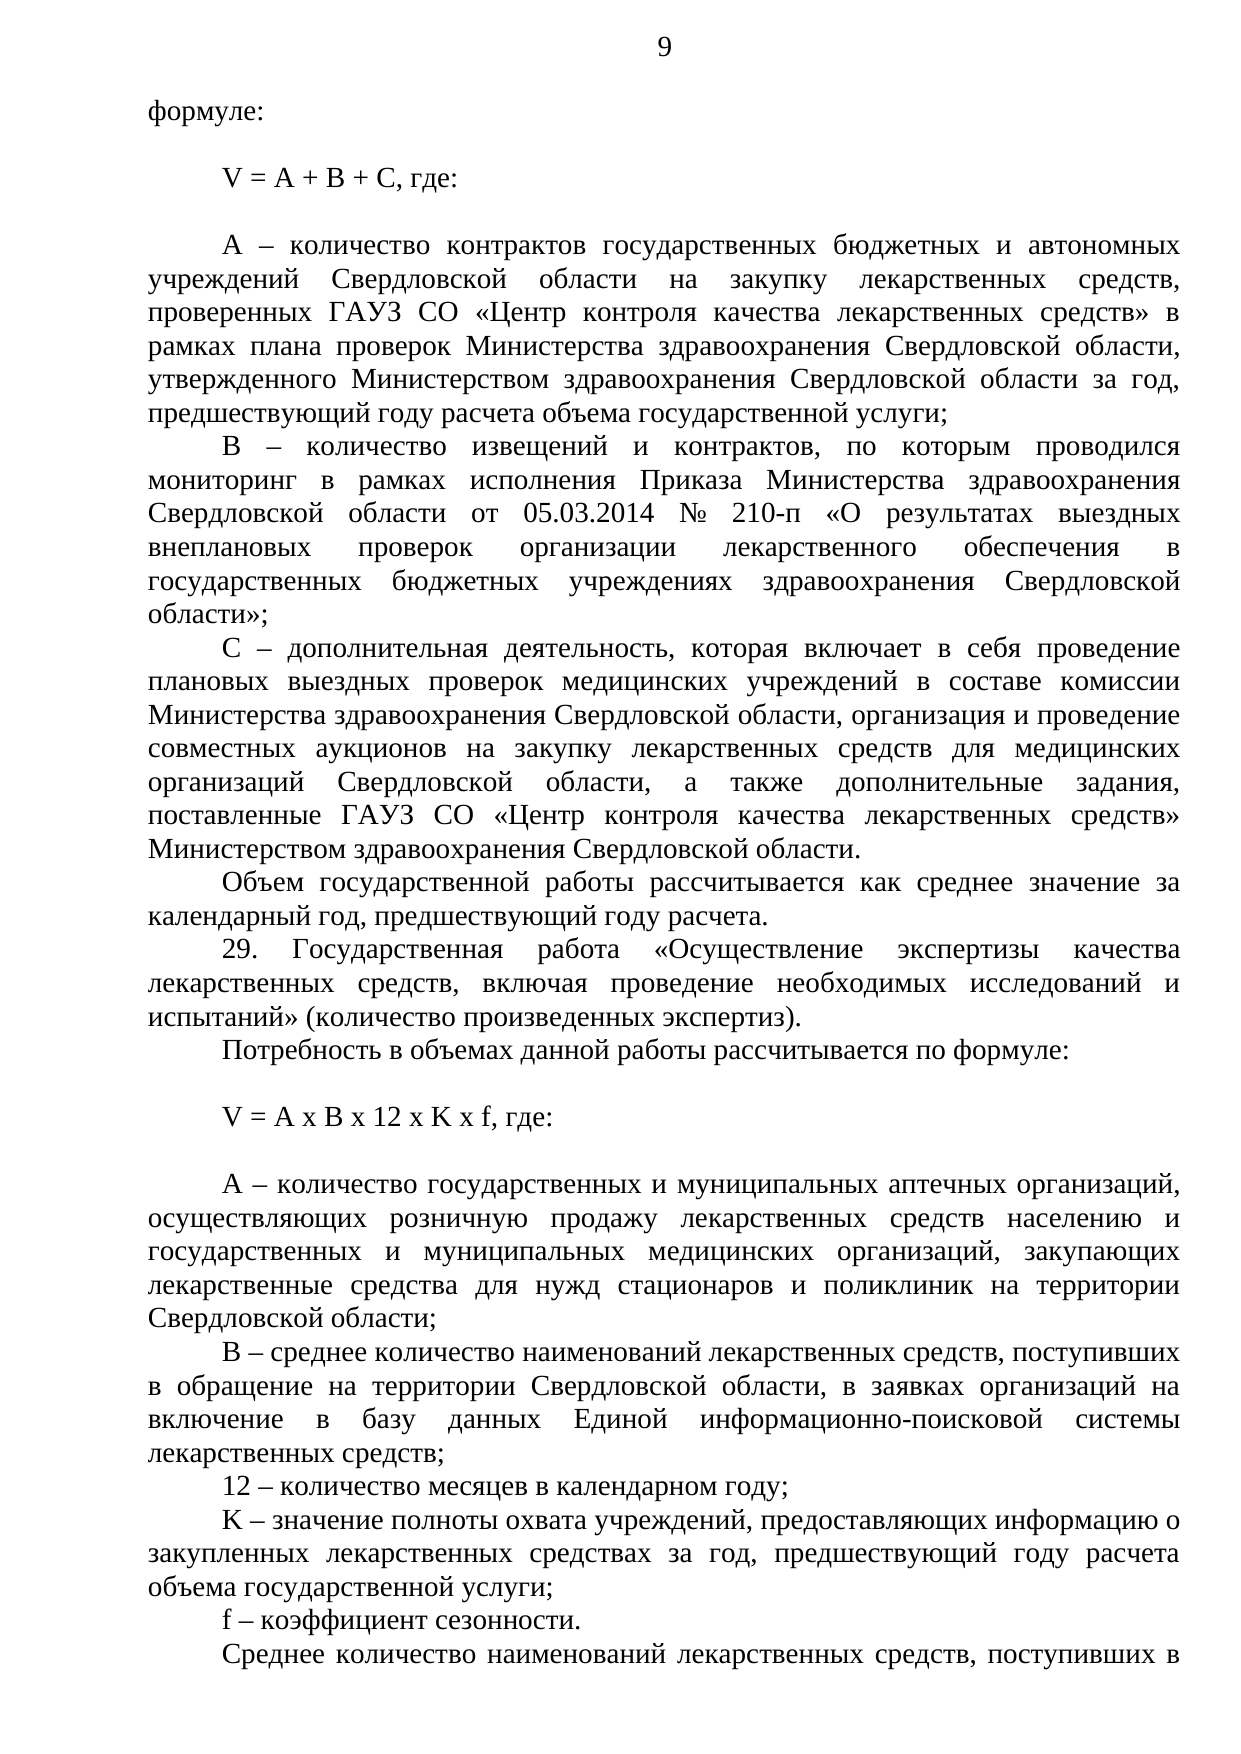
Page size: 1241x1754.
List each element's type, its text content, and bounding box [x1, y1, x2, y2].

text K – значение полноты охвата учреждений, предоставляющих информацию о закупленных лекарственных средствах за год, предшествующий году расчета объема государственной услуги; [148, 1502, 1181, 1602]
text B – количество извещений и контрактов, по которым проводился мониторинг в рамках исполнения Приказа Министерства здравоохранения Свердловской области от 05.03.2014 № 210-п «О результатах выездных внеплановых проверок организации лекарственного обеспечения в государственных бюджетных учреждениях здравоохранения Свердловской области»; [148, 428, 1181, 630]
text f – коэффициент сезонности. [148, 1602, 1181, 1636]
text C – дополнительная деятельность, которая включает в себя проведение плановых выездных проверок медицинских учреждений в составе комиссии Министерства здравоохранения Свердловской области, организация и проведение совместных аукционов на закупку лекарственных средств для медицинских организаций Свердловской области, а также дополнительные задания, поставленные ГАУЗ СО «Центр контроля качества лекарственных средств» Министерством здравоохранения Свердловской области. [148, 630, 1181, 864]
text A – количество государственных и муниципальных аптечных организаций, осуществляющих розничную продажу лекарственных средств населению и государственных и муниципальных медицинских организаций, закупающих лекарственные средства для нужд стационаров и поликлиник на территории Свердловской области; [148, 1166, 1181, 1334]
text Объем государственной работы рассчитывается как среднее значение за календарный год, предшествующий году расчета. [148, 864, 1181, 932]
text Потребность в объемах данной работы рассчитывается по формуле: [148, 1032, 1181, 1066]
text V = A + B + C, где: [148, 160, 1181, 194]
text 12 – количество месяцев в календарном году; [148, 1468, 1181, 1502]
text 29. Государственная работа «Осуществление экспертизы качества лекарственных средств, включая проведение необходимых исследований и испытаний» (количество произведенных экспертиз). [148, 932, 1181, 1032]
text Среднее количество наименований лекарственных средств, поступивших в [148, 1636, 1181, 1669]
text B – среднее количество наименований лекарственных средств, поступивших в обращение на территории Свердловской области, в заявках организаций на включение в базу данных Единой информационно-поисковой системы лекарственных средств; [148, 1334, 1181, 1468]
text V = A x B x 12 x K x f, где: [148, 1099, 1181, 1133]
text A – количество контрактов государственных бюджетных и автономных учреждений Свердловской области на закупку лекарственных средств, проверенных ГАУЗ СО «Центр контроля качества лекарственных средств» в рамках плана проверок Министерства здравоохранения Свердловской области, утвержденного Министерством здравоохранения Свердловской области за год, предшествующий году расчета объема государственной услуги; [148, 227, 1181, 428]
text формуле: [148, 93, 1181, 127]
